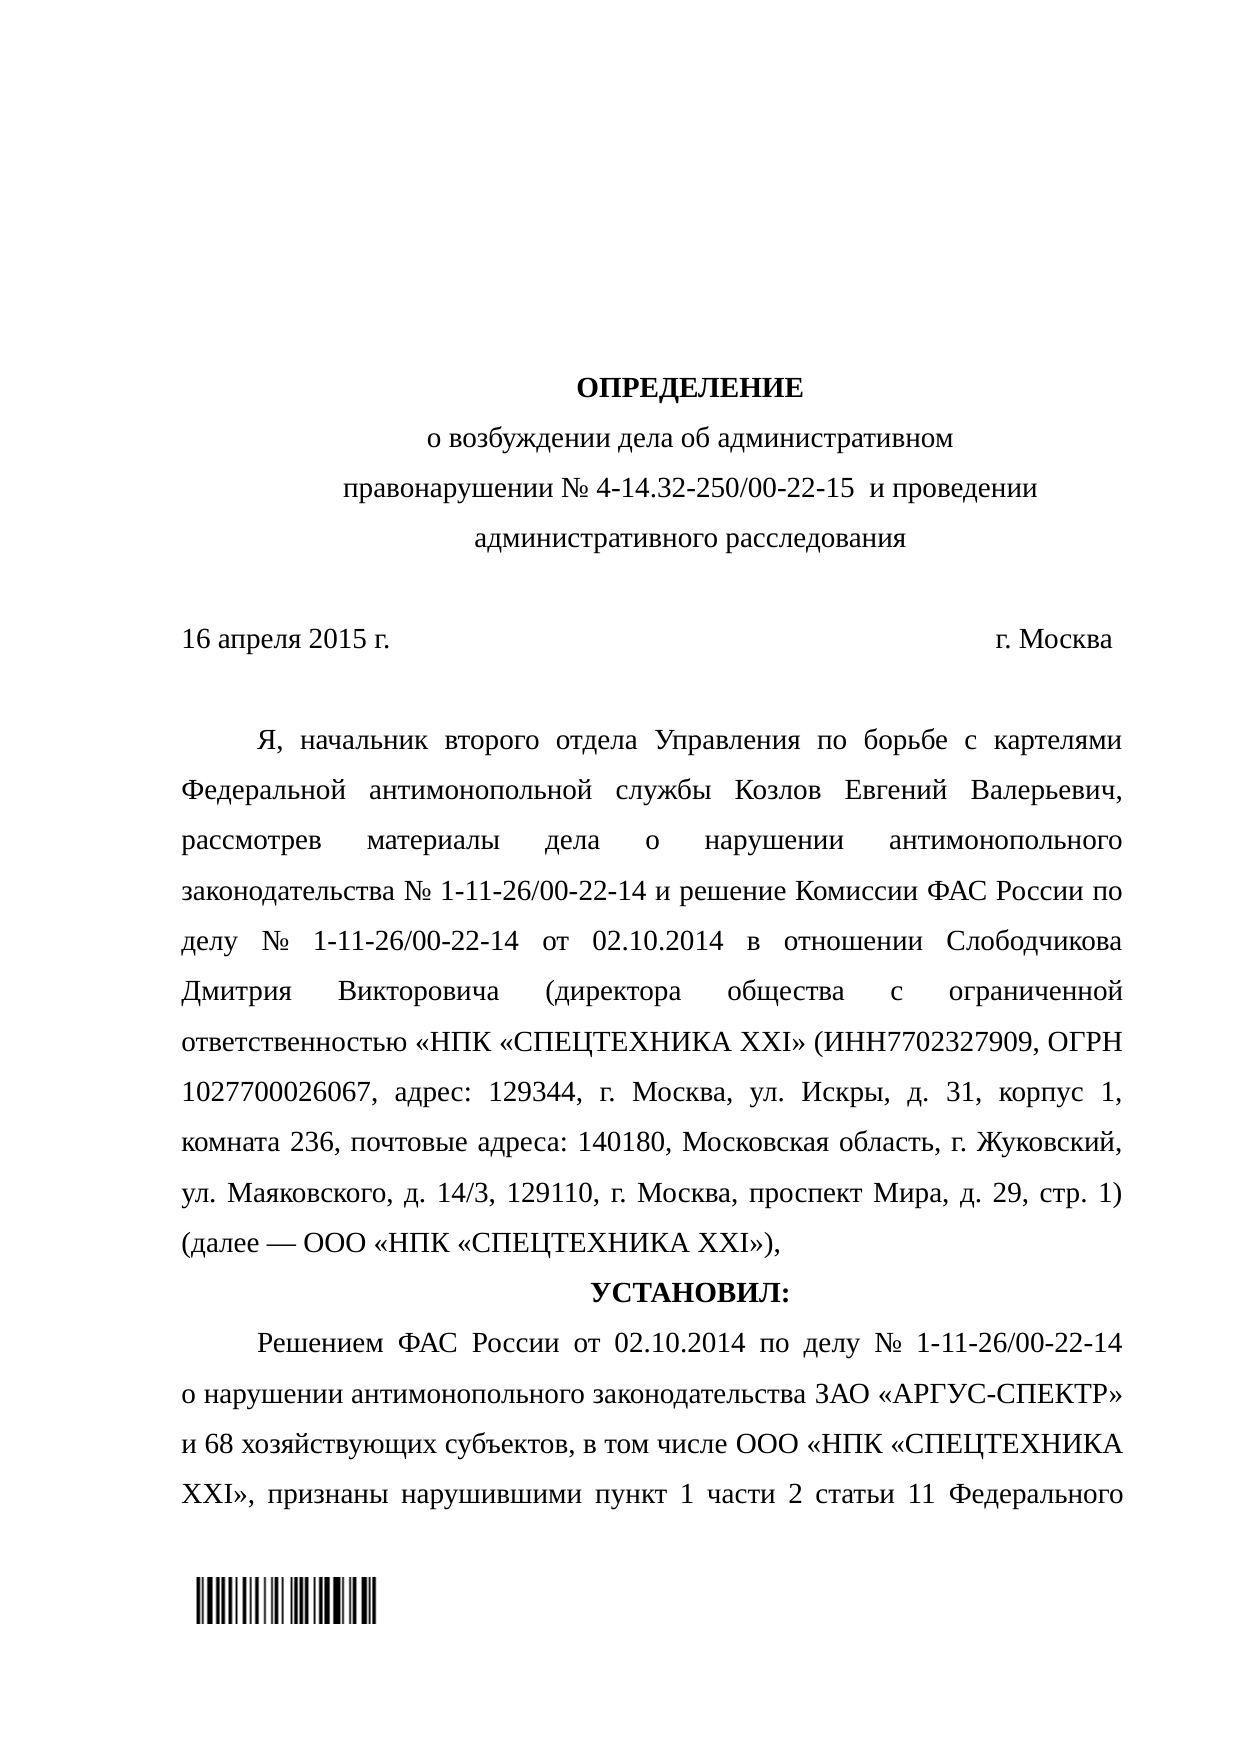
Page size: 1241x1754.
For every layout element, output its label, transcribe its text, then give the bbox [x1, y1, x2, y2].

text Решением ФАС России от 02.10.2014 по делу № 1-11-26/00-22-14 о нарушении антимонопольного законодательства ЗАО «АРГУС-СПЕКТР» и 68 хозяйствующих субъектов, в том числе ООО «НПК «СПЕЦТЕХНИКА XXI», признаны нарушившими пункт 1 части 2 статьи 11 Федерального [181, 1326, 1123, 1510]
text УСТАНОВИЛ: [181, 1275, 1123, 1309]
text о возбуждении дела об административном [181, 420, 1123, 453]
text Я, начальник второго отдела Управления по борьбе с картелями Федеральной антимонопольной службы Козлов Евгений Валерьевич, рассмотрев материалы дела о нарушении антимонопольного законодательства № 1-11-26/00-22-14 и решение Комиссии ФАС России по делу № 1-11-26/00-22-14 от 02.10.2014 в отношении Слободчикова Дмитрия Викторовича (директора общества с ограниченной ответственностью «НПК «СПЕЦТЕХНИКА XXI» (ИНН7702327909, ОГРН 1027700026067, адрес: 129344, г. Москва, ул. Искры, д. 31, корпус 1, комната 236, почтовые адреса: 140180, Московская область, г. Жуковский, ул. Маяковского, д. 14/3, 129110, г. Москва, проспект Мира, д. 29, стр. 1) (далее — ООО «НПК «СПЕЦТЕХНИКА XXI»), [181, 722, 1123, 1258]
picture [181, 1577, 394, 1624]
text 16 апреля 2015 г. г. Москва [181, 621, 1123, 655]
text ОПРЕДЕЛЕНИЕ [181, 370, 1123, 403]
text правонарушении № 4-14.32-250/00-22-15 и проведении [181, 470, 1123, 504]
text административного расследования [181, 521, 1123, 554]
